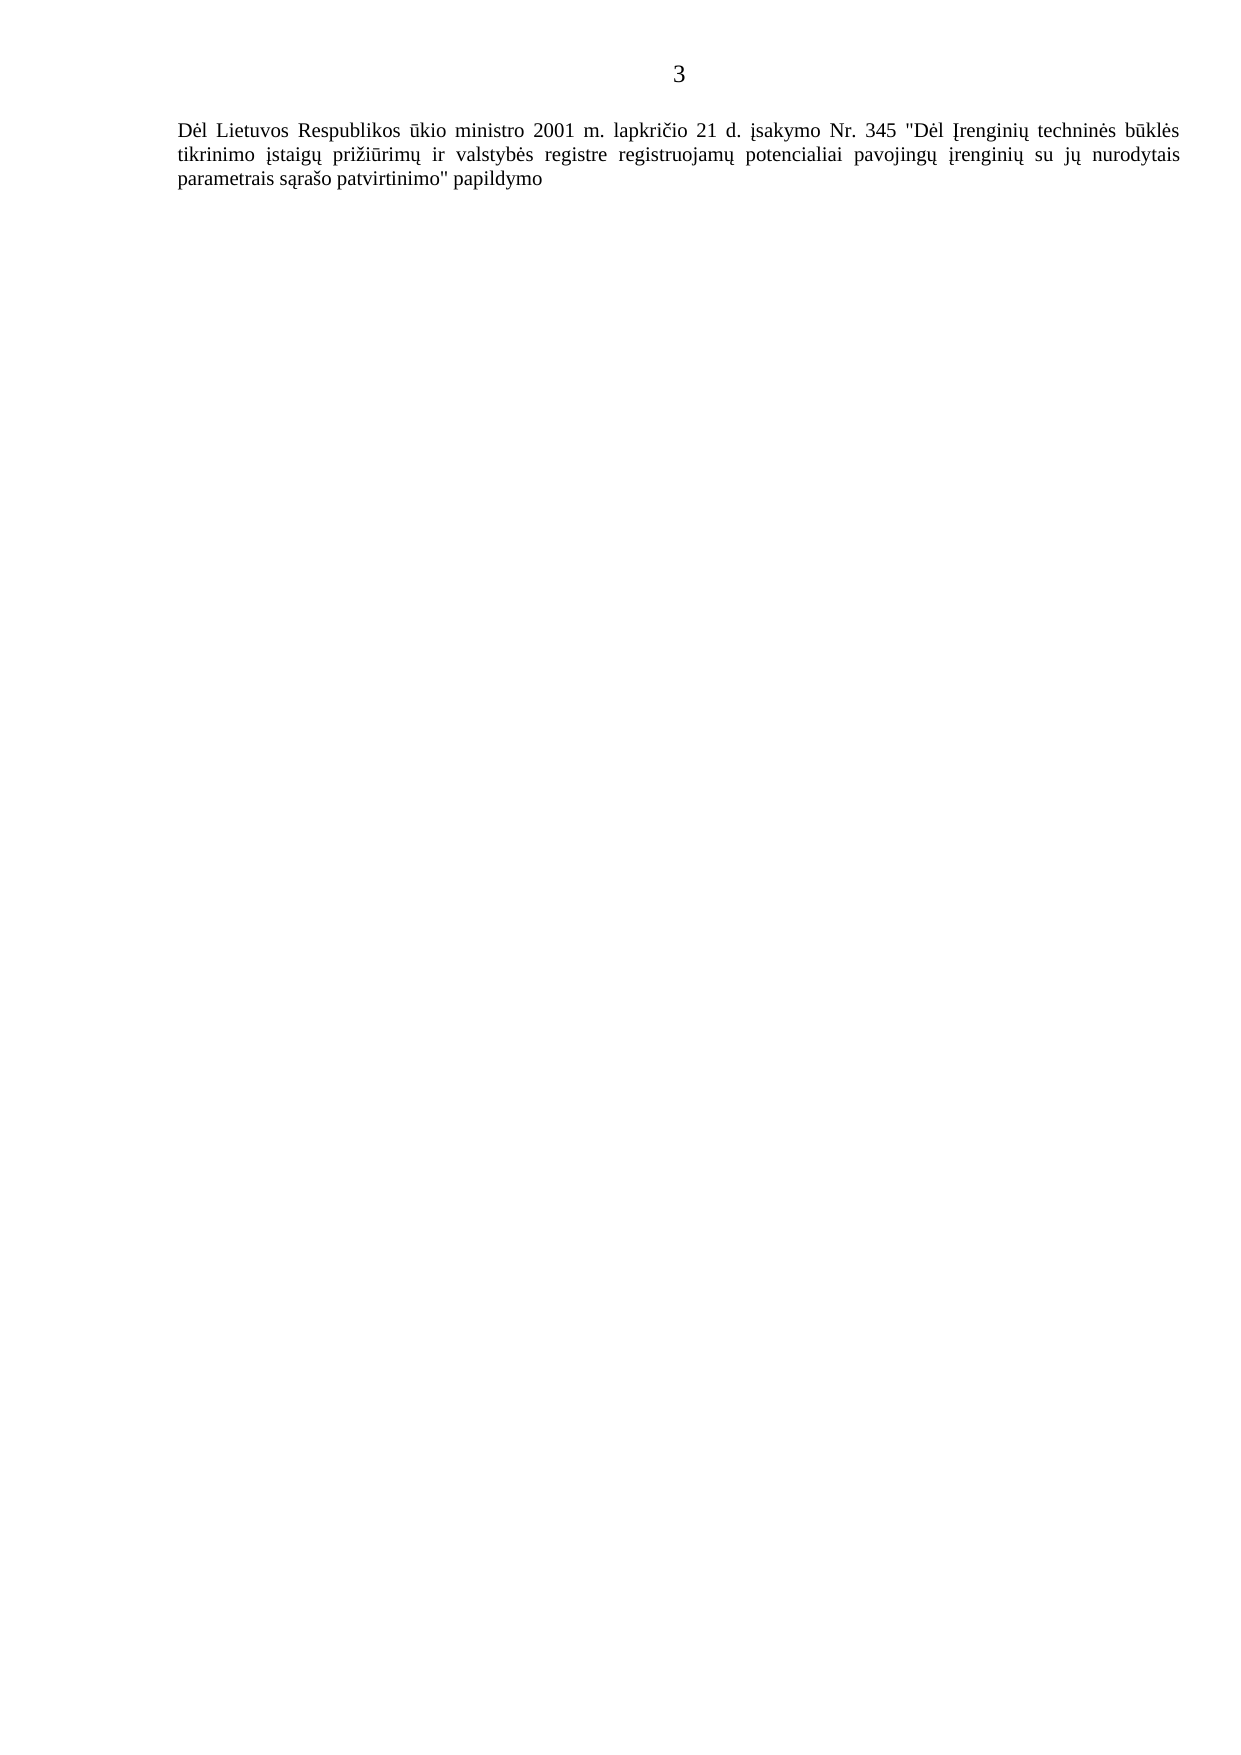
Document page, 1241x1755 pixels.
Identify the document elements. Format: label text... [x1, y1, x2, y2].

text Dėl Lietuvos Respublikos ūkio ministro 2001 m. lapkričio 21 d. įsakymo Nr. 345 "Dėl Įrenginių techninės būklės tikrinimo įstaigų prižiūrimų ir valstybės registre registruojamų potencialiai pavojingų įrenginių su jų nurodytais parametrais sąrašo patvirtinimo" papildymo [177, 118, 1181, 190]
